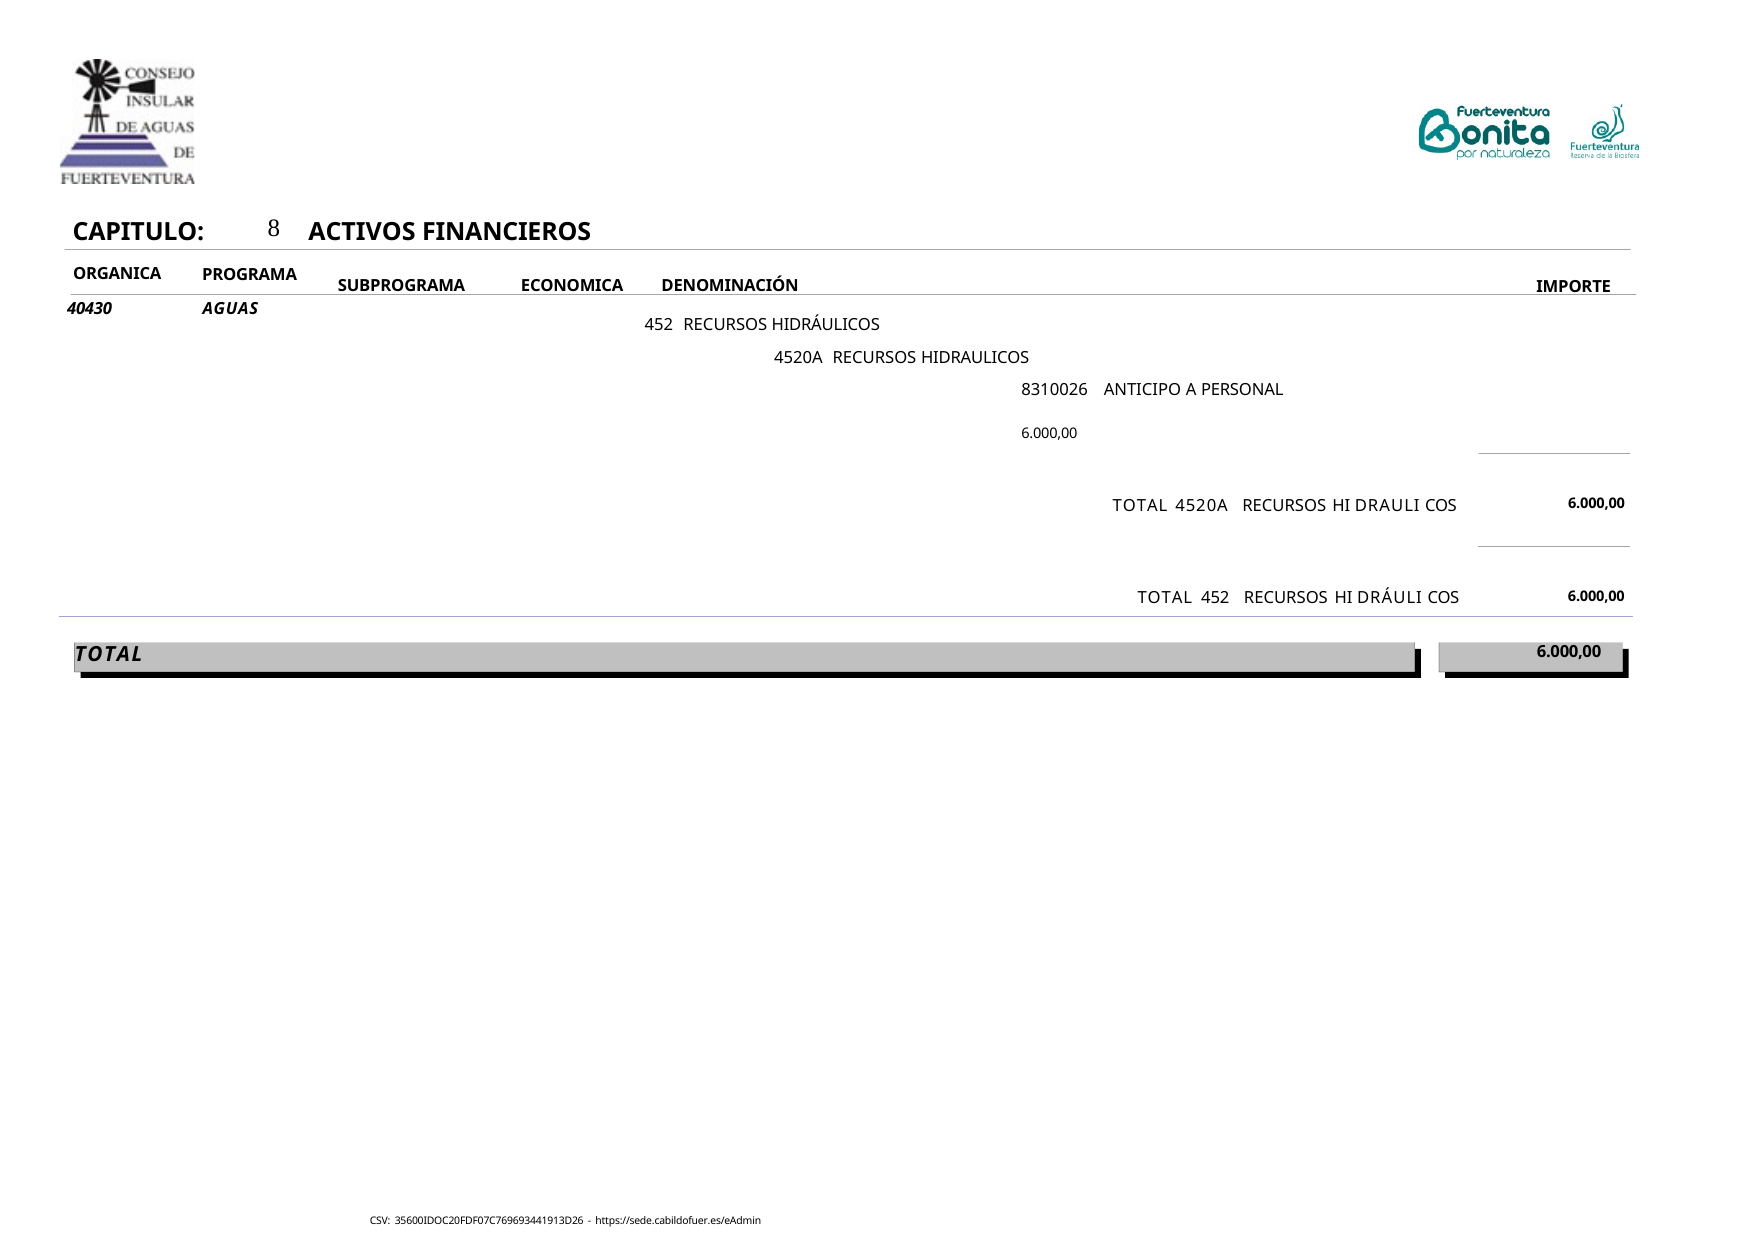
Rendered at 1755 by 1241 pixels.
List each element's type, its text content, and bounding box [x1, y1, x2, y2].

text SUBPROGRAMA [338, 273, 487, 294]
text 40430 AGUAS [67, 296, 309, 319]
text ORGANICA PROGRAMA [73, 262, 309, 286]
text 452 RECURSOS HIDRÁULICOS [644, 312, 1651, 335]
text 4520A RECURSOS HIDRAULICOS [774, 345, 1651, 368]
text TOTAL 4520A RECURSOS HI DRAULI COS 6.000,00 [498, 493, 1625, 516]
text 8310026 ANTICIPO A PERSONAL 6.000,00 [1021, 377, 1651, 445]
text ECONOMICA DENOMINACIÓN IMPORTE [521, 273, 1651, 297]
text TOTAL 452 RECURSOS HI DRÁULI COS 6.000,00 [498, 586, 1625, 609]
